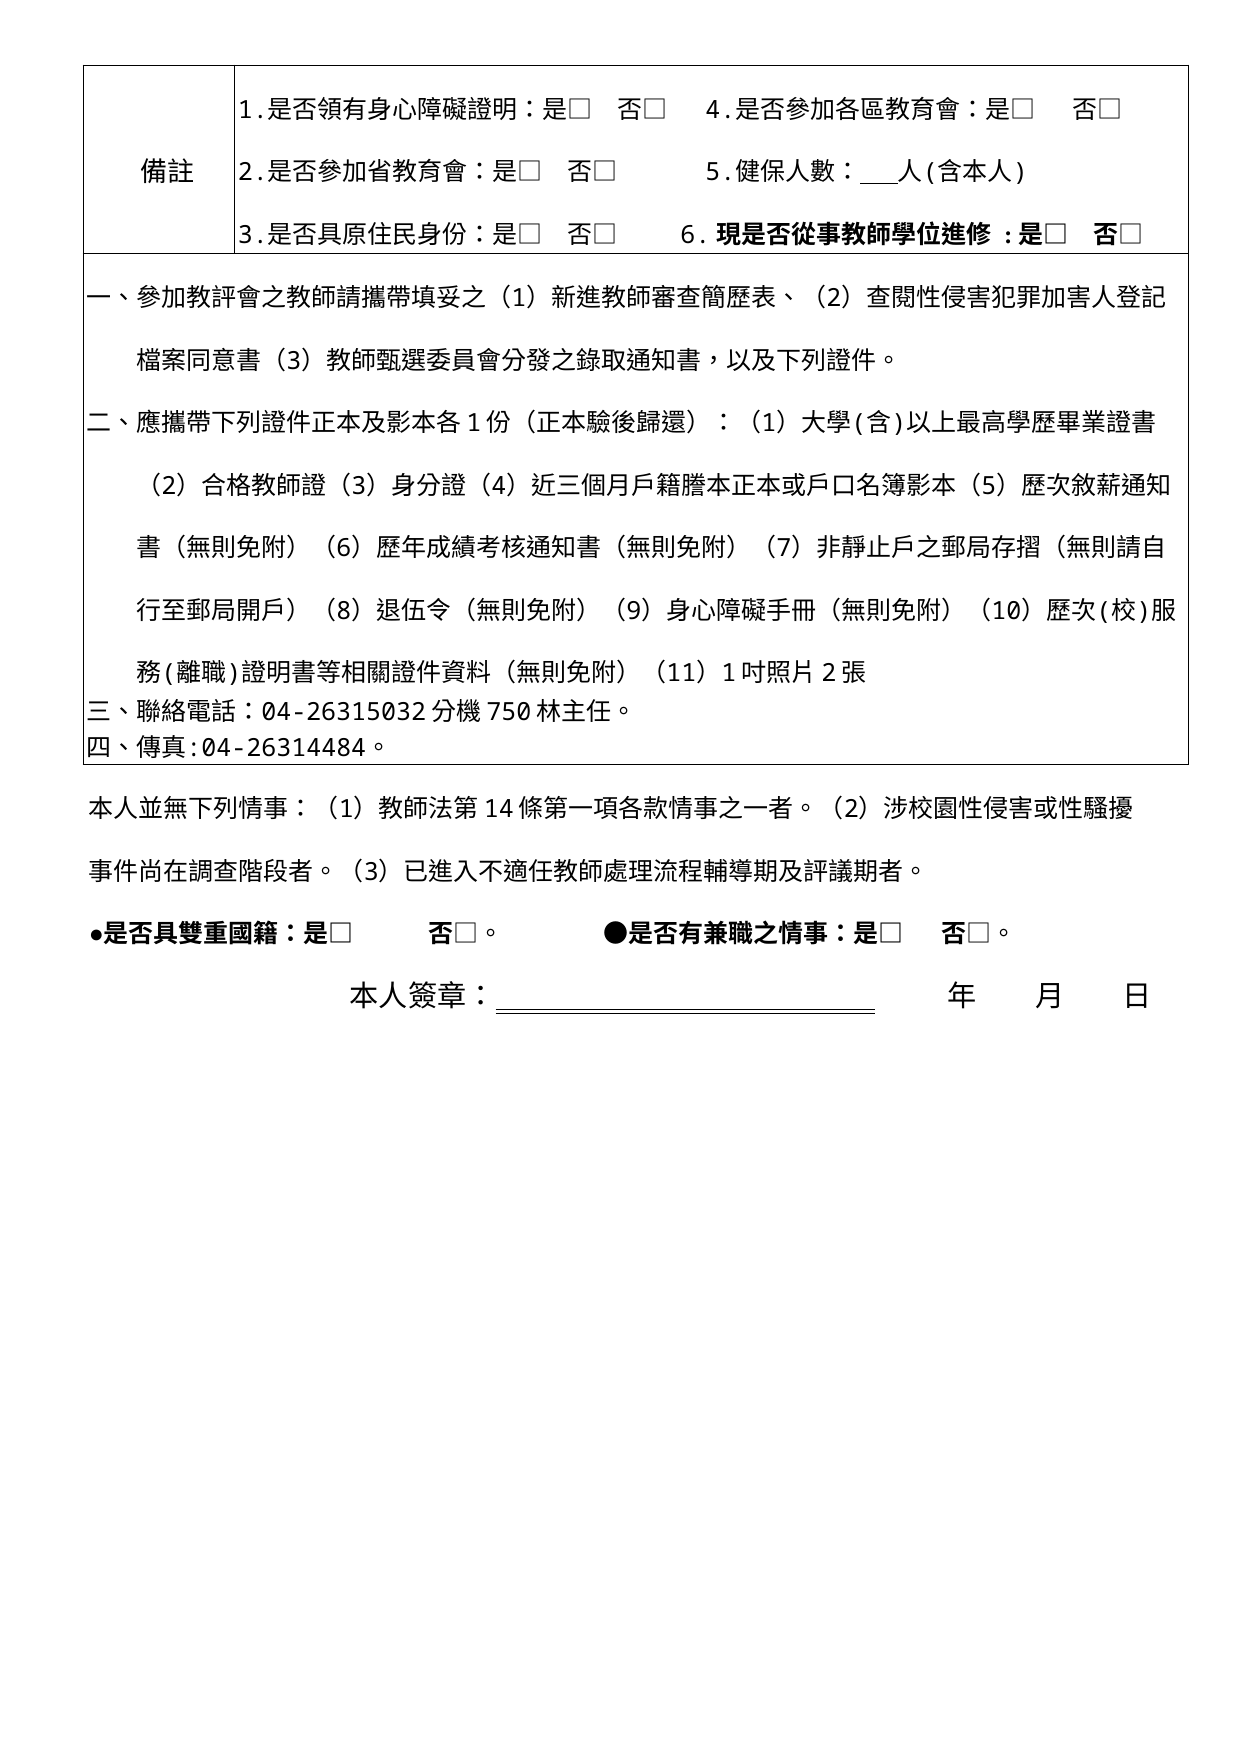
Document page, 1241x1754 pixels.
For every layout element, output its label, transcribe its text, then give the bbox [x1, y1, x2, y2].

table_cell 備註 [84, 66, 234, 253]
table_cell 一、參加教評會之教師請攜帶填妥之（1）新進教師審查簡歷表、（2）查閱性侵害犯罪加害人登記檔案同意書（3）教師甄選委員會分發之錄取通知書，以及下列證件。 二、應攜帶下列證件正本及影本各1份（正本驗後歸還）：（1）大學(含)以上最高學歷畢業證書（2）合格教師證（3）身分證（4）近三個月戶籍謄本正本或戶口名簿影本（5）歷次敘薪通知書（無則免附）（6）歷年成績考核通知書（無則免附）（7）非靜止戶之郵局存摺（無則請自行至郵局開戶）（8）退伍令（無則免附）（9）身心障礙手冊（無則免附）（10）歷次(校)服務(離職)證明書等相關證件資料（無則免附）（11）1吋照片2張 三、聯絡電話：04-26315032分機750林主任。 四、傳真:04-26314484。 [84, 254, 1188, 764]
table_cell 1.是否領有身心障礙證明：是□ 否□ 4.是否參加各區教育會：是□ 否□ 2.是否參加省教育會：是□ 否□ 5.健保人數： 人(含本人) 3.是否具原住民身份：是□ 否□ 6. 現是否從事教師學位進修 : 是□ 否□ [235, 66, 1188, 253]
text 本人並無下列情事：（1）教師法第14條第一項各款情事之一者。（2）涉校園性侵害或性騷擾事件尚在調查階段者。（3）已進入不適任教師處理流程輔導期及評議期者。 [89, 765, 1152, 890]
text ●是否具雙重國籍：是□ 否□。 ●是否有兼職之情事：是□ 否□。 [89, 890, 1152, 953]
text 本人簽章： 年 月 日 [89, 953, 1152, 1015]
